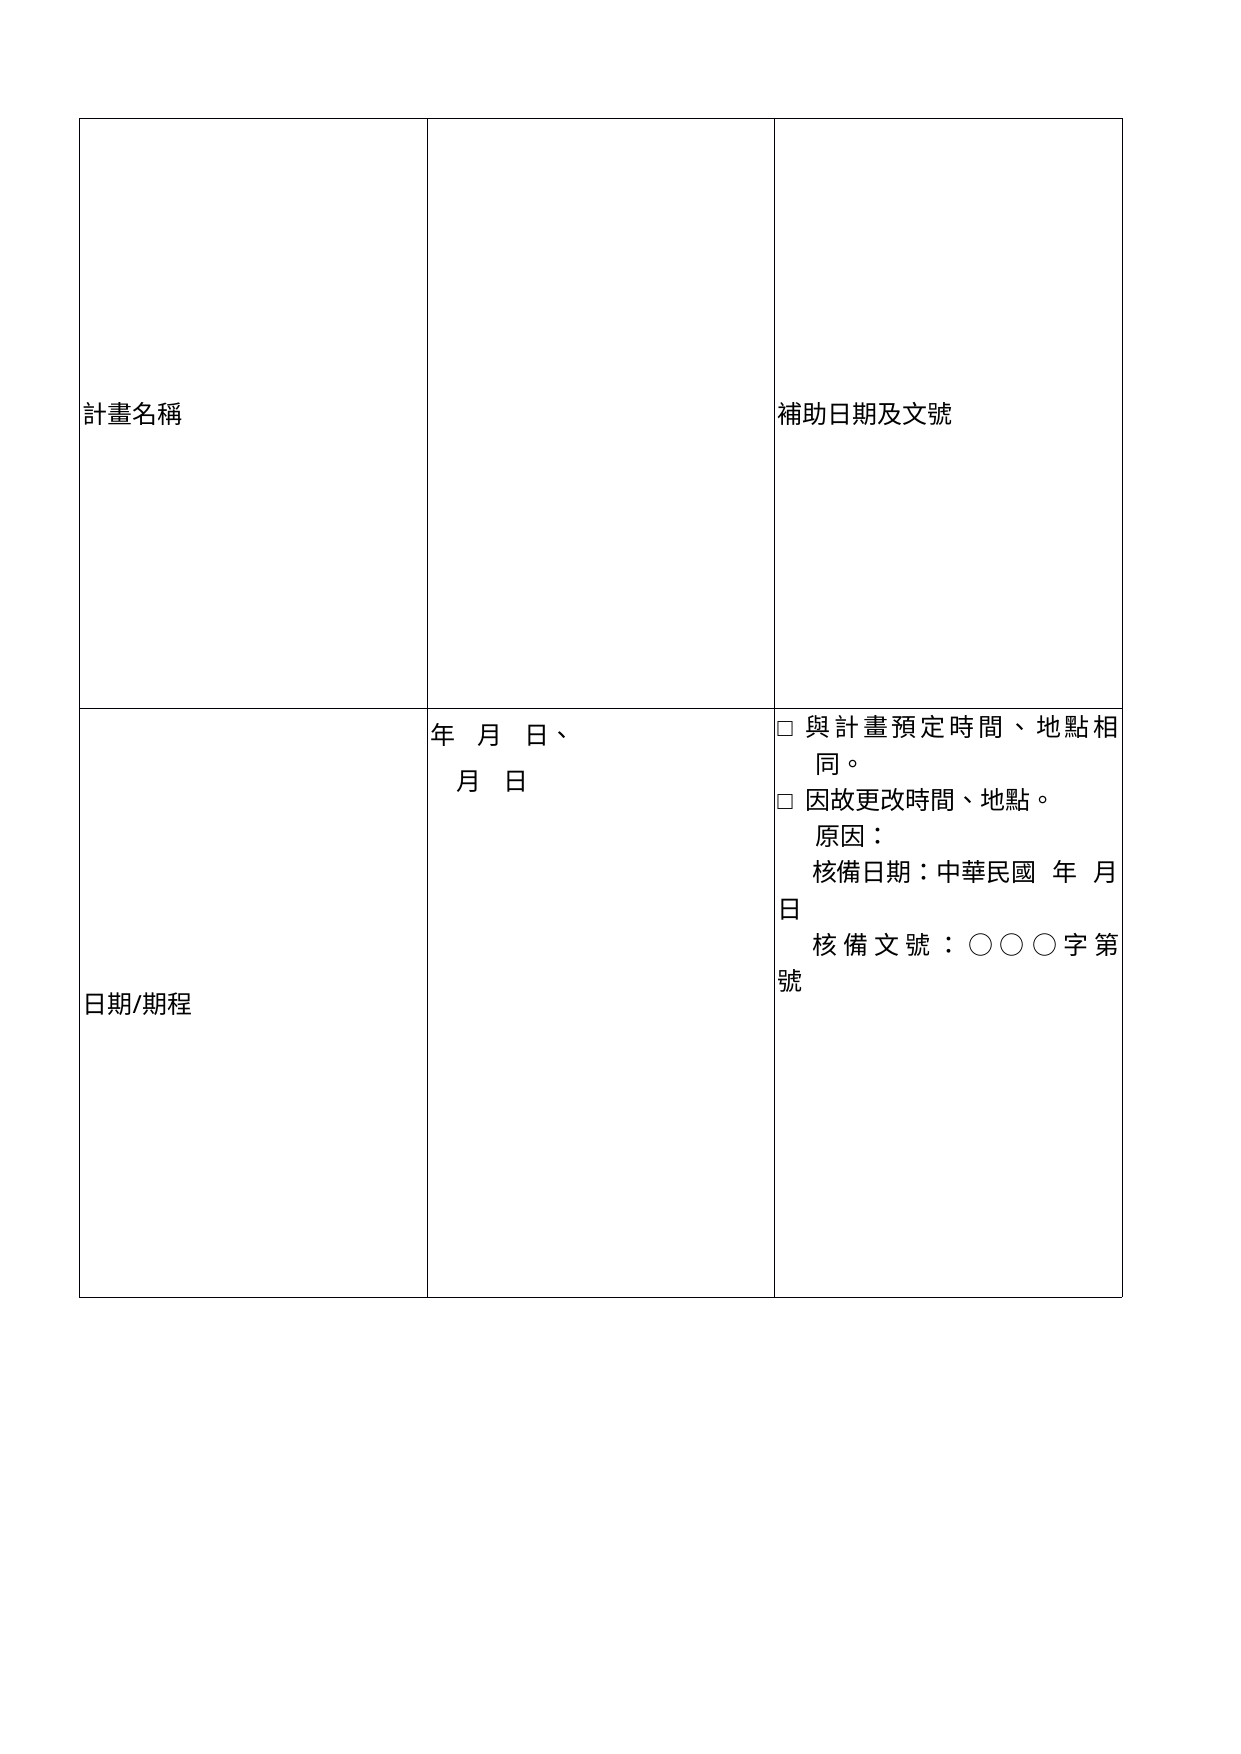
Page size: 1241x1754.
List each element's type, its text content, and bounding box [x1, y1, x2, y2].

table_cell 計畫名稱 [80, 119, 427, 707]
table_cell 年 月 日、 月 日 [428, 709, 774, 1297]
table_cell [428, 119, 774, 707]
table_cell 補助日期及文號 [775, 119, 1122, 707]
table_cell 與計畫預定時間、地點相同。 因故更改時間、地點。 原因： 核備日期：中華民國 年 月 日 核備文號：○○○字第 號 [775, 709, 1122, 1297]
table_cell 日期/期程 [80, 709, 427, 1297]
